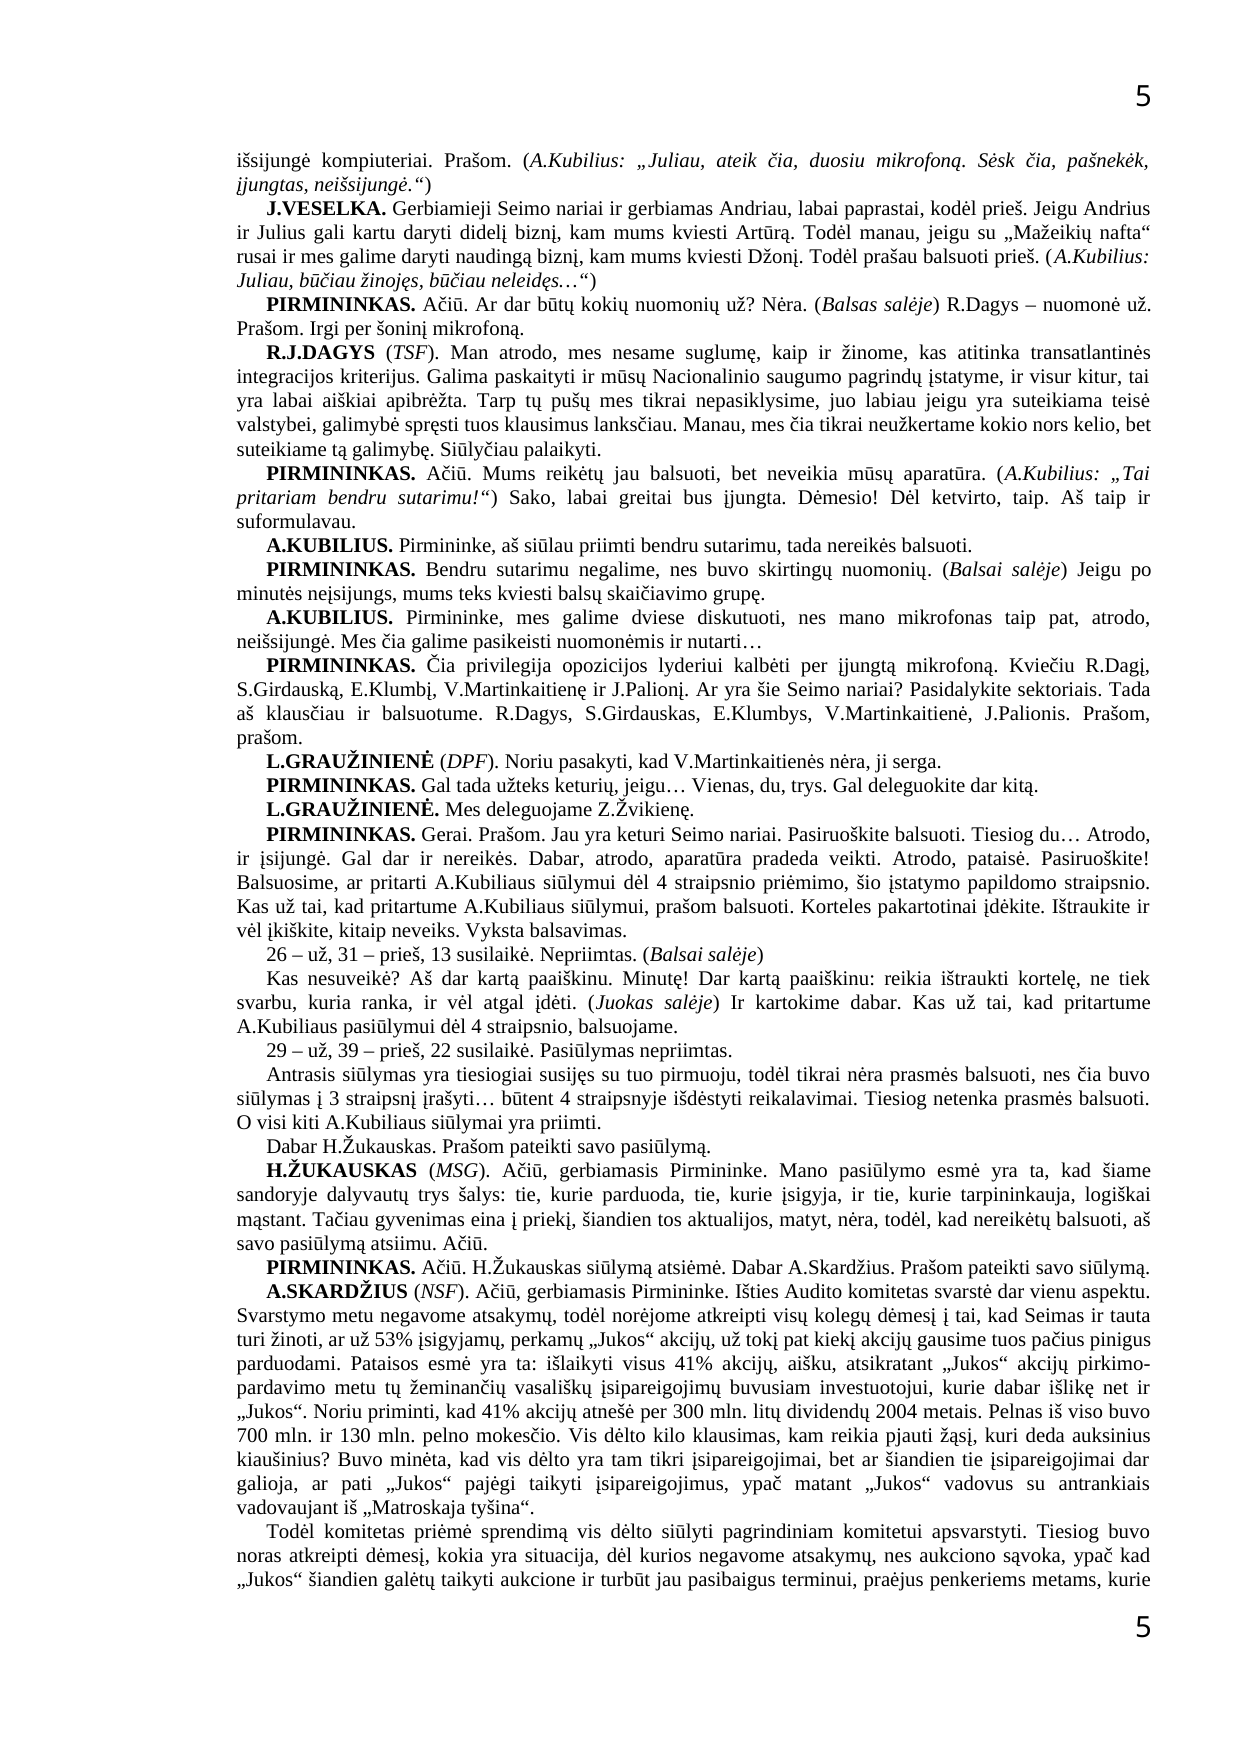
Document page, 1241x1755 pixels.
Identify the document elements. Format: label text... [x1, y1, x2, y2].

text PIRMININKAS. Gal tada užteks keturių, jeigu… Vienas, du, trys. Gal deleguokite dar kitą. [236, 773, 1152, 797]
text PIRMININKAS. Čia privilegija opozicijos lyderiui kalbėti per įjungtą mikrofoną. Kviečiu R.Dagį, S.Girdauską, E.Klumbį, V.Martinkaitienę ir J.Palionį. Ar yra šie Seimo nariai? Pasidalykite sektoriais. Tada aš klausčiau ir balsuotume. R.Dagys, S.Girdauskas, E.Klumbys, V.Martinkaitienė, J.Palionis. Prašom, prašom. [236, 653, 1152, 749]
text H.ŽUKAUSKAS (MSG). Ačiū, gerbiamasis Pirmininke. Mano pasiūlymo esmė yra ta, kad šiame sandoryje dalyvautų trys šalys: tie, kurie parduoda, tie, kurie įsigyja, ir tie, kurie tarpininkauja, logiškai mąstant. Tačiau gyvenimas eina į priekį, šiandien tos aktualijos, matyt, nėra, todėl, kad nereikėtų balsuoti, aš savo pasiūlymą atsiimu. Ačiū. [236, 1158, 1152, 1254]
text Dabar H.Žukauskas. Prašom pateikti savo pasiūlymą. [236, 1134, 1152, 1158]
text A.SKARDŽIUS (NSF). Ačiū, gerbiamasis Pirmininke. Išties Audito komitetas svarstė dar vienu aspektu. Svarstymo metu negavome atsakymų, todėl norėjome atkreipti visų kolegų dėmesį į tai, kad Seimas ir tauta turi žinoti, ar už 53% įsigyjamų, perkamų „Jukos“ akcijų, už tokį pat kiekį akcijų gausime tuos pačius pinigus parduodami. Pataisos esmė yra ta: išlaikyti visus 41% akcijų, aišku, atsikratant „Jukos“ akcijų pirkimo-pardavimo metu tų žeminančių vasališkų įsipareigojimų buvusiam investuotojui, kurie dabar išlikę net ir „Jukos“. Noriu priminti, kad 41% akcijų atnešė per 300 mln. litų dividendų 2004 metais. Pelnas iš viso buvo 700 mln. ir 130 mln. pelno mokesčio. Vis dėlto kilo klausimas, kam reikia pjauti žąsį, kuri deda auksinius kiaušinius? Buvo minėta, kad vis dėlto yra tam tikri įsipareigojimai, bet ar šiandien tie įsipareigojimai dar galioja, ar pati „Jukos“ pajėgi taikyti įsipareigojimus, ypač matant „Jukos“ vadovus su antrankiais vadovaujant iš „Matroskaja tyšina“. [236, 1279, 1152, 1519]
text L.GRAUŽINIENĖ (DPF). Noriu pasakyti, kad V.Martinkaitienės nėra, ji serga. [236, 749, 1152, 773]
text A.KUBILIUS. Pirmininke, mes galime dviese diskutuoti, nes mano mikrofonas taip pat, atrodo, neišsijungė. Mes čia galime pasikeisti nuomonėmis ir nutarti… [236, 605, 1152, 653]
text Antrasis siūlymas yra tiesiogiai susijęs su tuo pirmuoju, todėl tikrai nėra prasmės balsuoti, nes čia buvo siūlymas į 3 straipsnį įrašyti… būtent 4 straipsnyje išdėstyti reikalavimai. Tiesiog netenka prasmės balsuoti. O visi kiti A.Kubiliaus siūlymai yra priimti. [236, 1062, 1152, 1134]
text 29 – už, 39 – prieš, 22 susilaikė. Pasiūlymas nepriimtas. [236, 1038, 1152, 1062]
text A.KUBILIUS. Pirmininke, aš siūlau priimti bendru sutarimu, tada nereikės balsuoti. [236, 533, 1152, 557]
text PIRMININKAS. Ačiū. Mums reikėtų jau balsuoti, bet neveikia mūsų aparatūra. (A.Kubilius: „Tai pritariam bendru sutarimu!“) Sako, labai greitai bus įjungta. Dėmesio! Dėl ketvirto, taip. Aš taip ir suformulavau. [236, 461, 1152, 533]
text J.VESELKA. Gerbiamieji Seimo nariai ir gerbiamas Andriau, labai paprastai, kodėl prieš. Jeigu Andrius ir Julius gali kartu daryti didelį biznį, kam mums kviesti Artūrą. Todėl manau, jeigu su „Mažeikių nafta“ rusai ir mes galime daryti naudingą biznį, kam mums kviesti Džonį. Todėl prašau balsuoti prieš. (A.Kubilius: Juliau, būčiau žinojęs, būčiau neleidęs…“) [236, 196, 1152, 292]
text PIRMININKAS. Ačiū. Ar dar būtų kokių nuomonių už? Nėra. (Balsas salėje) R.Dagys – nuomonė už. Prašom. Irgi per šoninį mikrofoną. [236, 292, 1152, 340]
text PIRMININKAS. Bendru sutarimu negalime, nes buvo skirtingų nuomonių. (Balsai salėje) Jeigu po minutės neįsijungs, mums teks kviesti balsų skaičiavimo grupę. [236, 557, 1152, 605]
text Kas nesuveikė? Aš dar kartą paaiškinu. Minutę! Dar kartą paaiškinu: reikia ištraukti kortelę, ne tiek svarbu, kuria ranka, ir vėl atgal įdėti. (Juokas salėje) Ir kartokime dabar. Kas už tai, kad pritartume A.Kubiliaus pasiūlymui dėl 4 straipsnio, balsuojame. [236, 966, 1152, 1038]
text R.J.DAGYS (TSF). Man atrodo, mes nesame suglumę, kaip ir žinome, kas atitinka transatlantinės integracijos kriterijus. Galima paskaityti ir mūsų Nacionalinio saugumo pagrindų įstatyme, ir visur kitur, tai yra labai aiškiai apibrėžta. Tarp tų pušų mes tikrai nepasiklysime, juo labiau jeigu yra suteikiama teisė valstybei, galimybė spręsti tuos klausimus lanksčiau. Manau, mes čia tikrai neužkertame kokio nors kelio, bet suteikiame tą galimybę. Siūlyčiau palaikyti. [236, 340, 1152, 461]
text L.GRAUŽINIENĖ. Mes deleguojame Z.Žvikienę. [236, 797, 1152, 821]
text Todėl komitetas priėmė sprendimą vis dėlto siūlyti pagrindiniam komitetui apsvarstyti. Tiesiog buvo noras atkreipti dėmesį, kokia yra situacija, dėl kurios negavome atsakymų, nes aukciono sąvoka, ypač kad „Jukos“ šiandien galėtų taikyti aukcione ir turbūt jau pasibaigus terminui, praėjus penkeriems metams, kurie [236, 1519, 1152, 1591]
text išsijungė kompiuteriai. Prašom. (A.Kubilius: „Juliau, ateik čia, duosiu mikrofoną. Sėsk čia, pašnekėk, įjungtas, neišsijungė.“) [236, 148, 1152, 196]
text PIRMININKAS. Gerai. Prašom. Jau yra keturi Seimo nariai. Pasiruoškite balsuoti. Tiesiog du… Atrodo, ir įsijungė. Gal dar ir nereikės. Dabar, atrodo, aparatūra pradeda veikti. Atrodo, pataisė. Pasiruoškite! Balsuosime, ar pritarti A.Kubiliaus siūlymui dėl 4 straipsnio priėmimo, šio įstatymo papildomo straipsnio. Kas už tai, kad pritartume A.Kubiliaus siūlymui, prašom balsuoti. Korteles pakartotinai įdėkite. Ištraukite ir vėl įkiškite, kitaip neveiks. Vyksta balsavimas. [236, 821, 1152, 942]
text 26 – už, 31 – prieš, 13 susilaikė. Nepriimtas. (Balsai salėje) [236, 942, 1152, 966]
text PIRMININKAS. Ačiū. H.Žukauskas siūlymą atsiėmė. Dabar A.Skardžius. Prašom pateikti savo siūlymą. [236, 1254, 1152, 1279]
